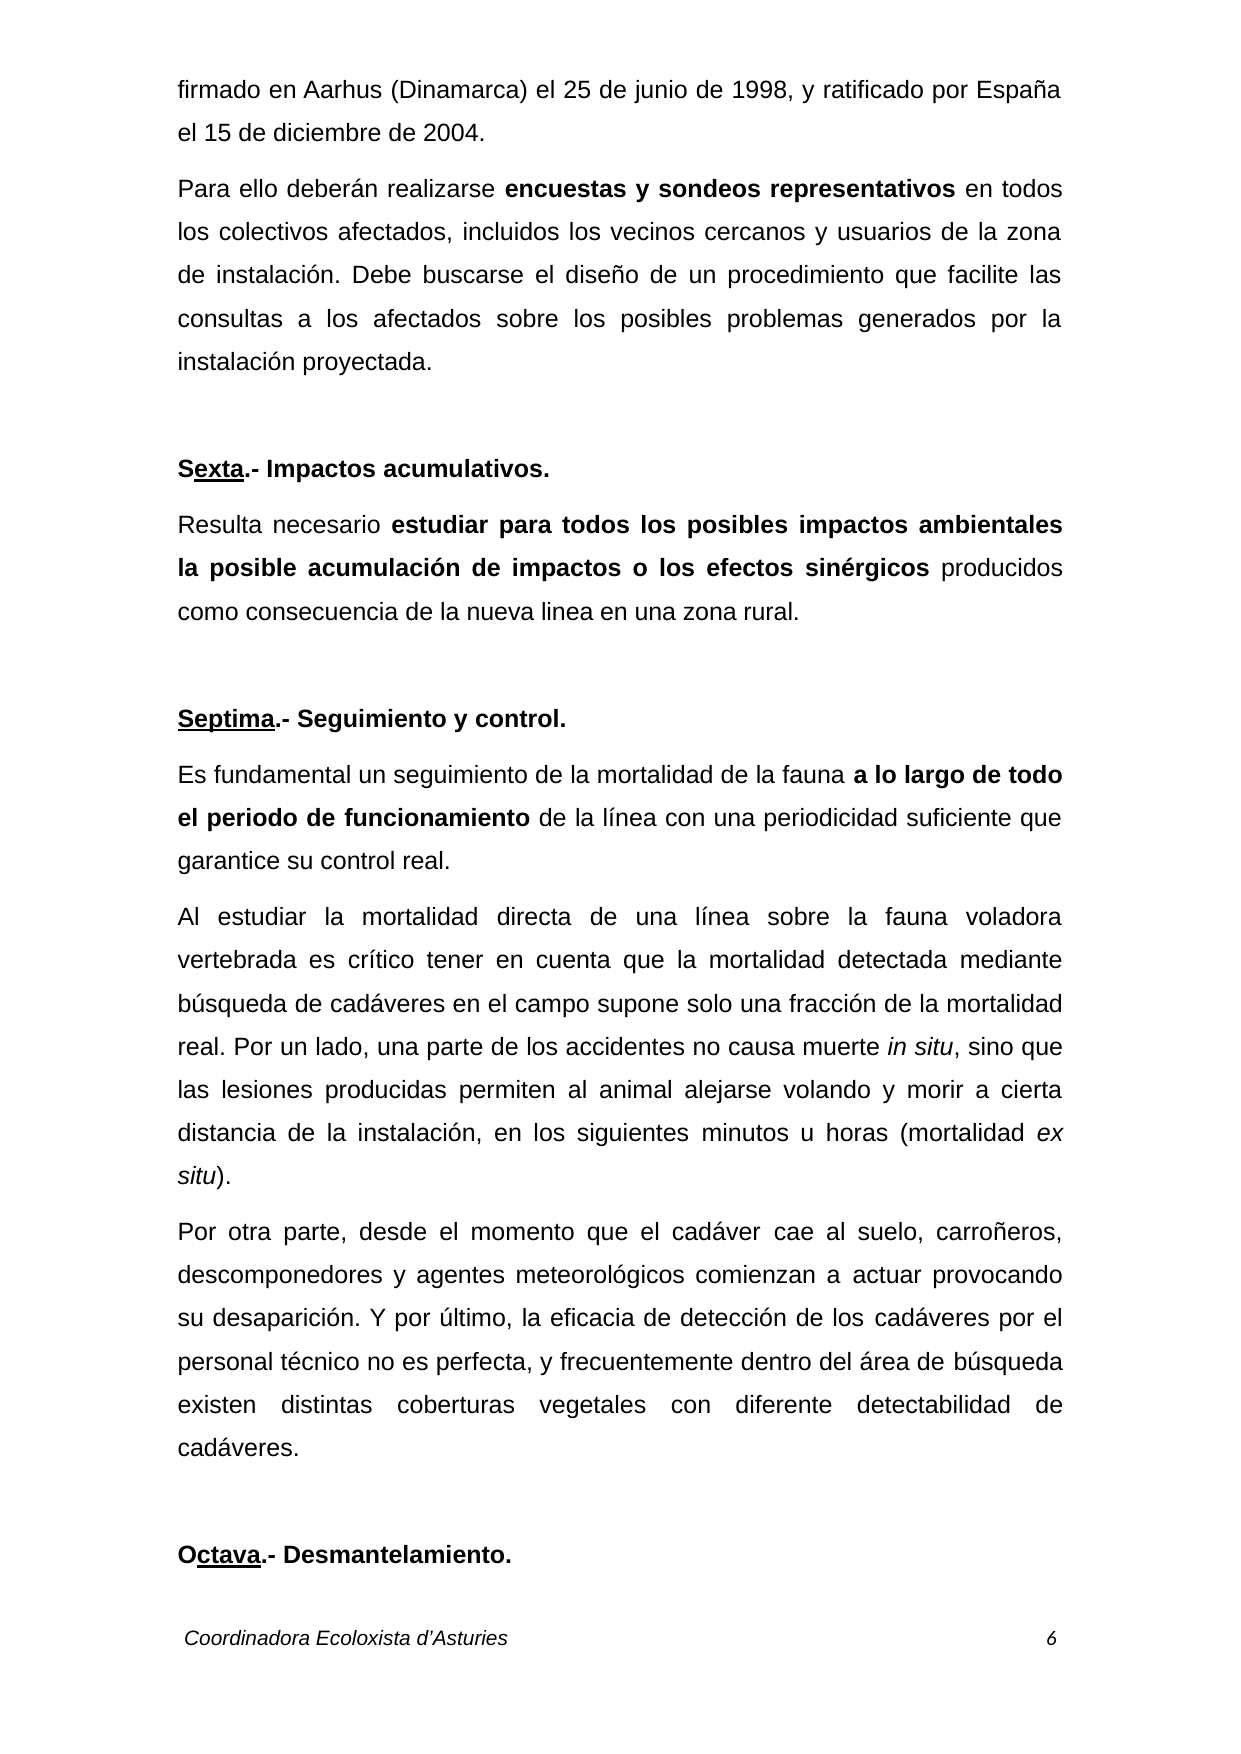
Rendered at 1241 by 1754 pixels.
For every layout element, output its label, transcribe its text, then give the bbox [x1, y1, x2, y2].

text Septima.- Seguimiento y control. [177, 704, 1063, 732]
text firmado en Aarhus (Dinamarca) el 25 de junio de 1998, y ratificado por España el 15 de diciembre de 2004. [177, 75, 1063, 147]
text Resulta necesario estudiar para todos los posibles impactos ambientales la posible acumulación de impactos o los efectos sinérgicos producidos como consecuencia de la nueva linea en una zona rural. [177, 510, 1063, 625]
text Al estudiar la mortalidad directa de una línea sobre la fauna voladora vertebrada es crítico tener en cuenta que la mortalidad detectada mediante búsqueda de cadáveres en el campo supone solo una fracción de la mortalidad real. Por un lado, una parte de los accidentes no causa muerte in situ, sino que las lesiones producidas permiten al animal alejarse volando y morir a cierta distancia de la instalación, en los siguientes minutos u horas (mortalidad ex situ). [177, 902, 1063, 1190]
text Octava.- Desmantelamiento. [177, 1540, 1063, 1569]
text Por otra parte, desde el momento que el cadáver cae al suelo, carroñeros, descomponedores y agentes meteorológicos comienzan a actuar provocando su desaparición. Y por último, la eficacia de detección de los cadáveres por el personal técnico no es perfecta, y frecuentemente dentro del área de búsqueda existen distintas coberturas vegetales con diferente detectabilidad de cadáveres. [177, 1217, 1063, 1462]
text Sexta.- Impactos acumulativos. [177, 454, 1063, 483]
text Para ello deberán realizarse encuestas y sondeos representativos en todos los colectivos afectados, incluidos los vecinos cercanos y usuarios de la zona de instalación. Debe buscarse el diseño de un procedimiento que facilite las consultas a los afectados sobre los posibles problemas generados por la instalación proyectada. [177, 174, 1063, 376]
text Es fundamental un seguimiento de la mortalidad de la fauna a lo largo de todo el periodo de funcionamiento de la línea con una periodicidad suficiente que garantice su control real. [177, 760, 1063, 875]
